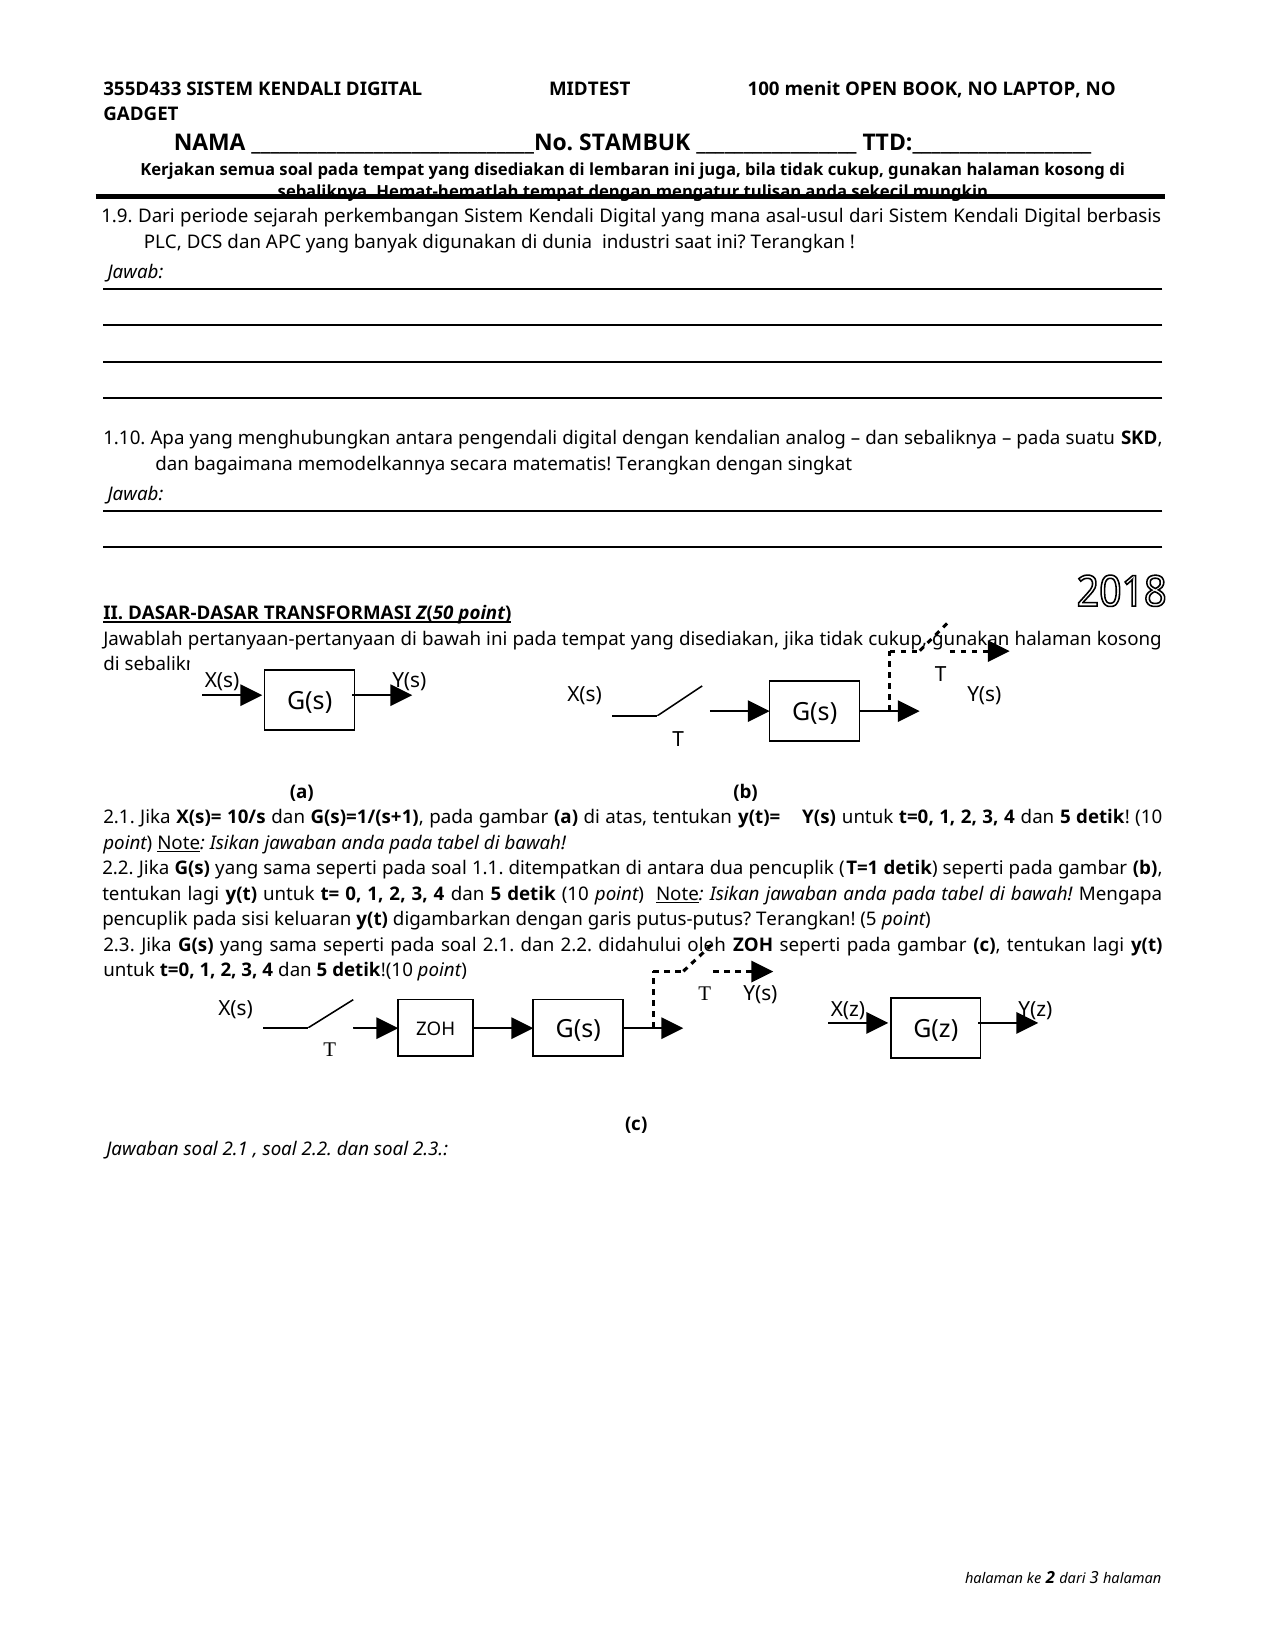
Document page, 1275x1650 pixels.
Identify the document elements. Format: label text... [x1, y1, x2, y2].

text Jawab: [103, 254, 1162, 288]
text 2.3. Jika G(s) yang sama seperti pada soal 2.1. dan 2.2. didahului oleh ZOH seperti pada gambar (c), tentukan lagi y(t) untuk t=0, 1, 2, 3, 4 dan 5 detik!(10 point) [103, 931, 1162, 982]
text 2.2. Jika G(s) yang sama seperti pada soal 1.1. ditempatkan di antara dua pencuplik (T=1 detik) seperti pada gambar (b), tentukan lagi y(t) untuk t= 0, 1, 2, 3, 4 dan 5 detik (10 point) Note: Isikan jawaban anda pada tabel di bawah! Mengapa pencuplik pada sisi keluaran y(t) digambarkan dengan garis putus-putus? Terangkan! (5 point) [102, 855, 1162, 931]
text II. DASAR-DASAR TRANSFORMASI Z(50 point) [103, 599, 1162, 625]
text 2.1. Jika X(s)= 10/s dan G(s)=1/(s+1), pada gambar (a) di atas, tentukan y(t)= Y(s) untuk t=0, 1, 2, 3, 4 dan 5 detik! (10 point) Note: Isikan jawaban anda pada tabel di bawah! [103, 804, 1162, 855]
text 1.9. Dari periode sejarah perkembangan Sistem Kendali Digital yang mana asal-usul dari Sistem Kendali Digital berbasis PLC, DCS dan APC yang banyak digunakan di dunia industri saat ini? Terangkan ! [101, 203, 1162, 254]
text Jawab: [103, 476, 1162, 510]
text Jawablah pertanyaan-pertanyaan di bawah ini pada tempat yang disediakan, jika tidak cukup, gunakan halaman kosong di sebaliknya. [103, 625, 1162, 676]
text (c) [104, 1110, 1162, 1135]
text Jawaban soal 2.1 , soal 2.2. dan soal 2.3.: [106, 1135, 1162, 1161]
text (a) (b) [104, 778, 1162, 804]
text 1.10. Apa yang menghubungkan antara pengendali digital dengan kendalian analog – dan sebaliknya – pada suatu SKD, dan bagaimana memodelkannya secara matematis! Terangkan dengan singkat [103, 425, 1162, 476]
